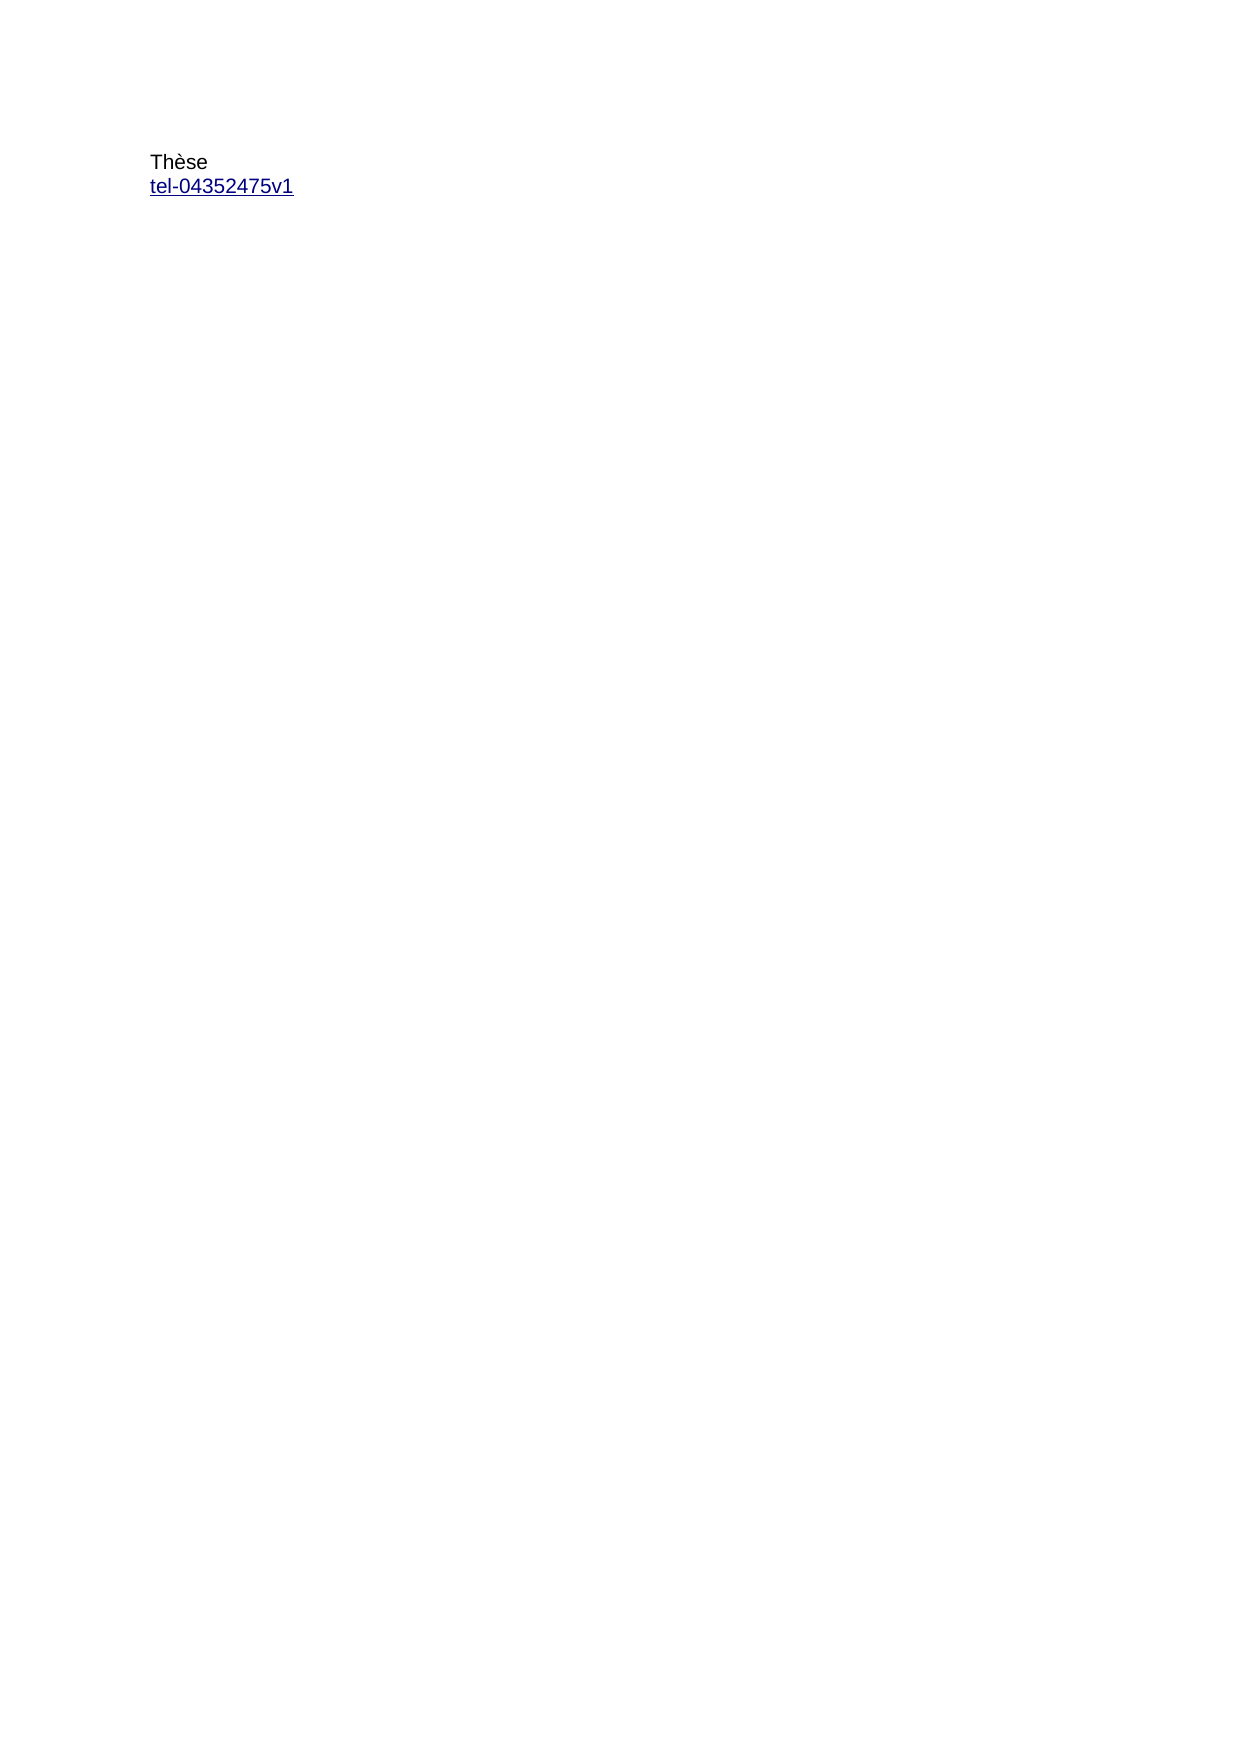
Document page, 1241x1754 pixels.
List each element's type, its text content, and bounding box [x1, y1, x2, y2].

table_header Thèse tel-04352475v1 [150, 150, 1090, 198]
